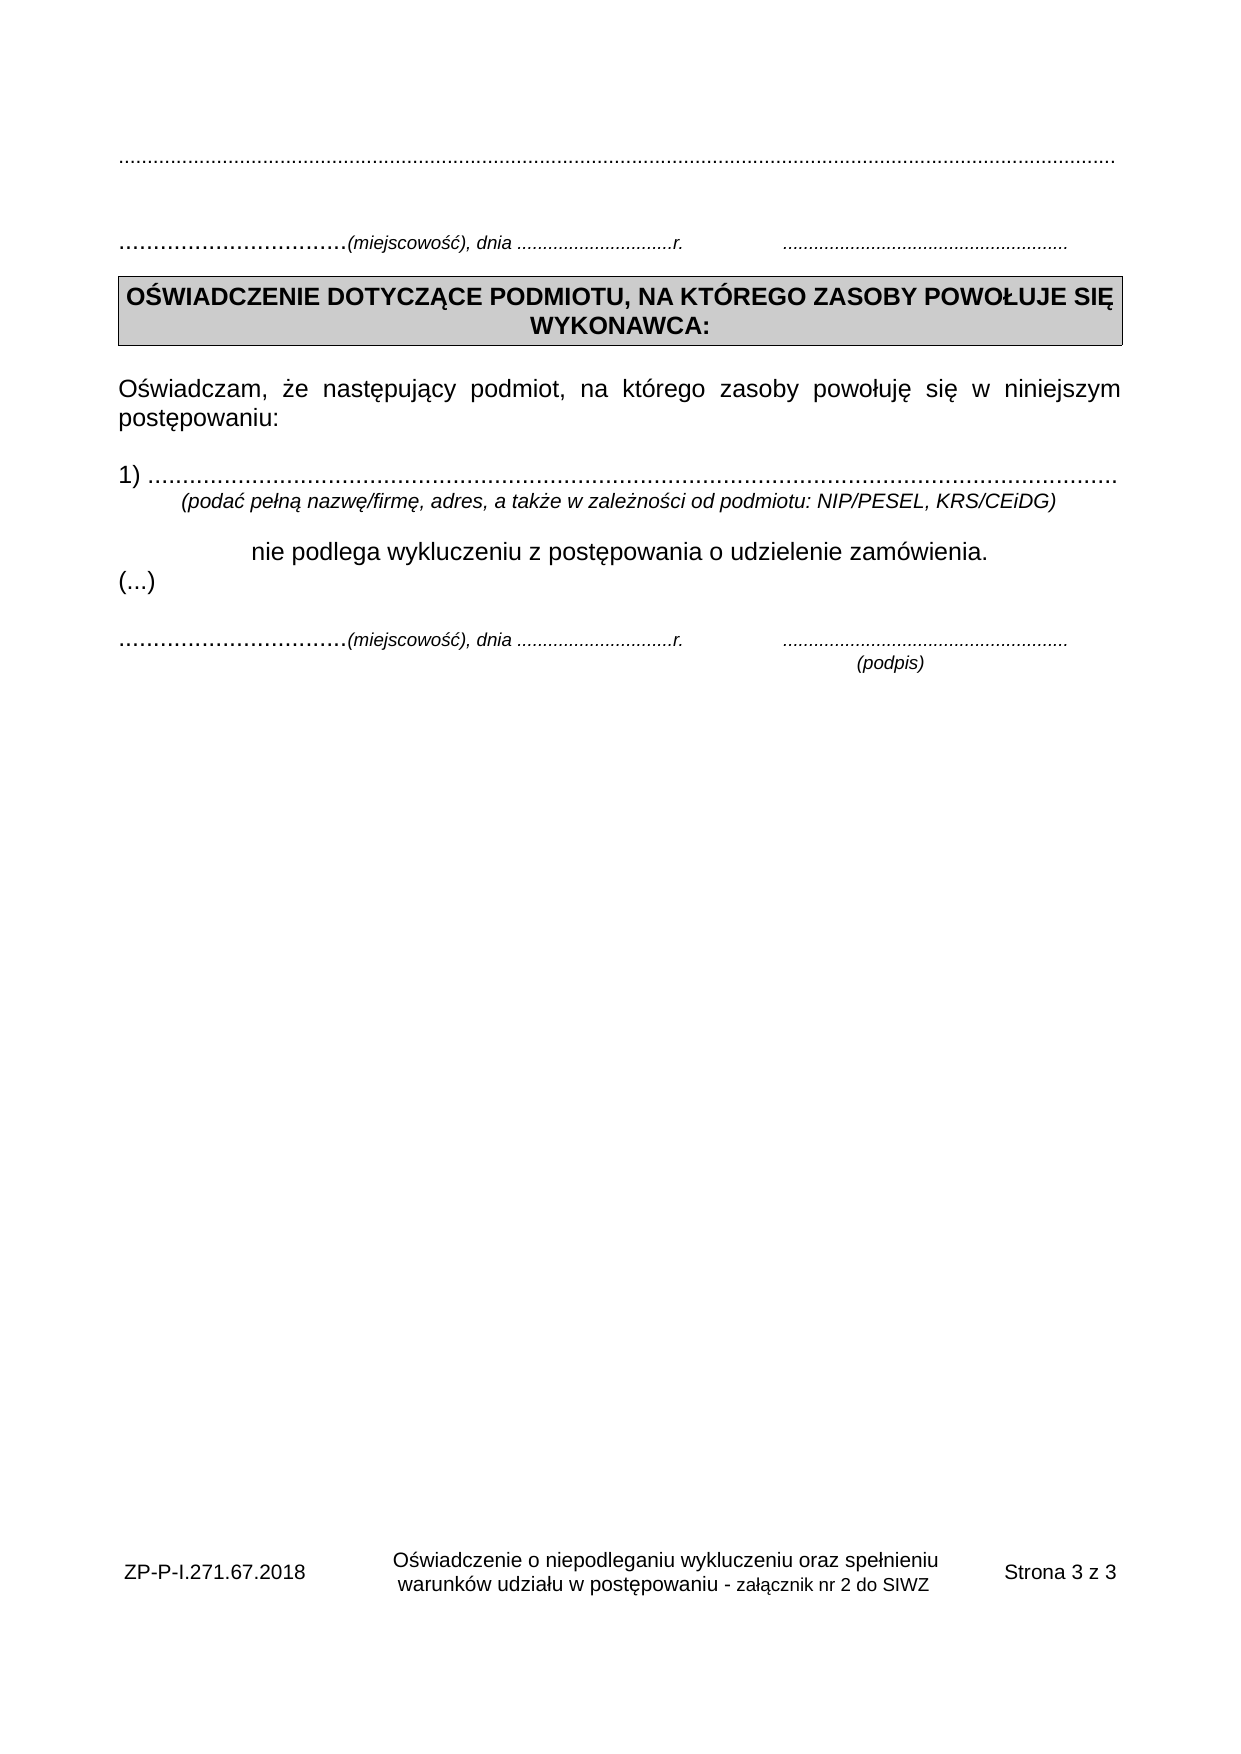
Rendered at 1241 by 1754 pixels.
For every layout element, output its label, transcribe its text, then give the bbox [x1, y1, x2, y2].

text 1) ............................................................................................................................................ [118, 460, 1122, 489]
text (...) [118, 566, 1122, 594]
text .................................(miejscowość), dnia ..............................r. ....................................................... [118, 226, 1122, 254]
text (podpis) [118, 652, 1122, 673]
text .................................(miejscowość), dnia ..............................r. ....................................................... [118, 623, 1122, 652]
text nie podlega wykluczeniu z postępowania o udzielenie zamówienia. [118, 537, 1122, 566]
text (podać pełną nazwę/firmę, adres, a także w zależności od podmiotu: NIP/PESEL, KRS/CEiDG) [118, 489, 1122, 513]
text ............................................................................................................................................................................. [118, 144, 1122, 168]
text Oświadczam, że następujący podmiot, na którego zasoby powołuję się w niniejszym postępowaniu: [118, 374, 1122, 431]
table_header OŚWIADCZENIE DOTYCZĄCE PODMIOTU, NA KTÓREGO ZASOBY POWOŁUJE SIĘ WYKONAWCA: [119, 277, 1122, 345]
